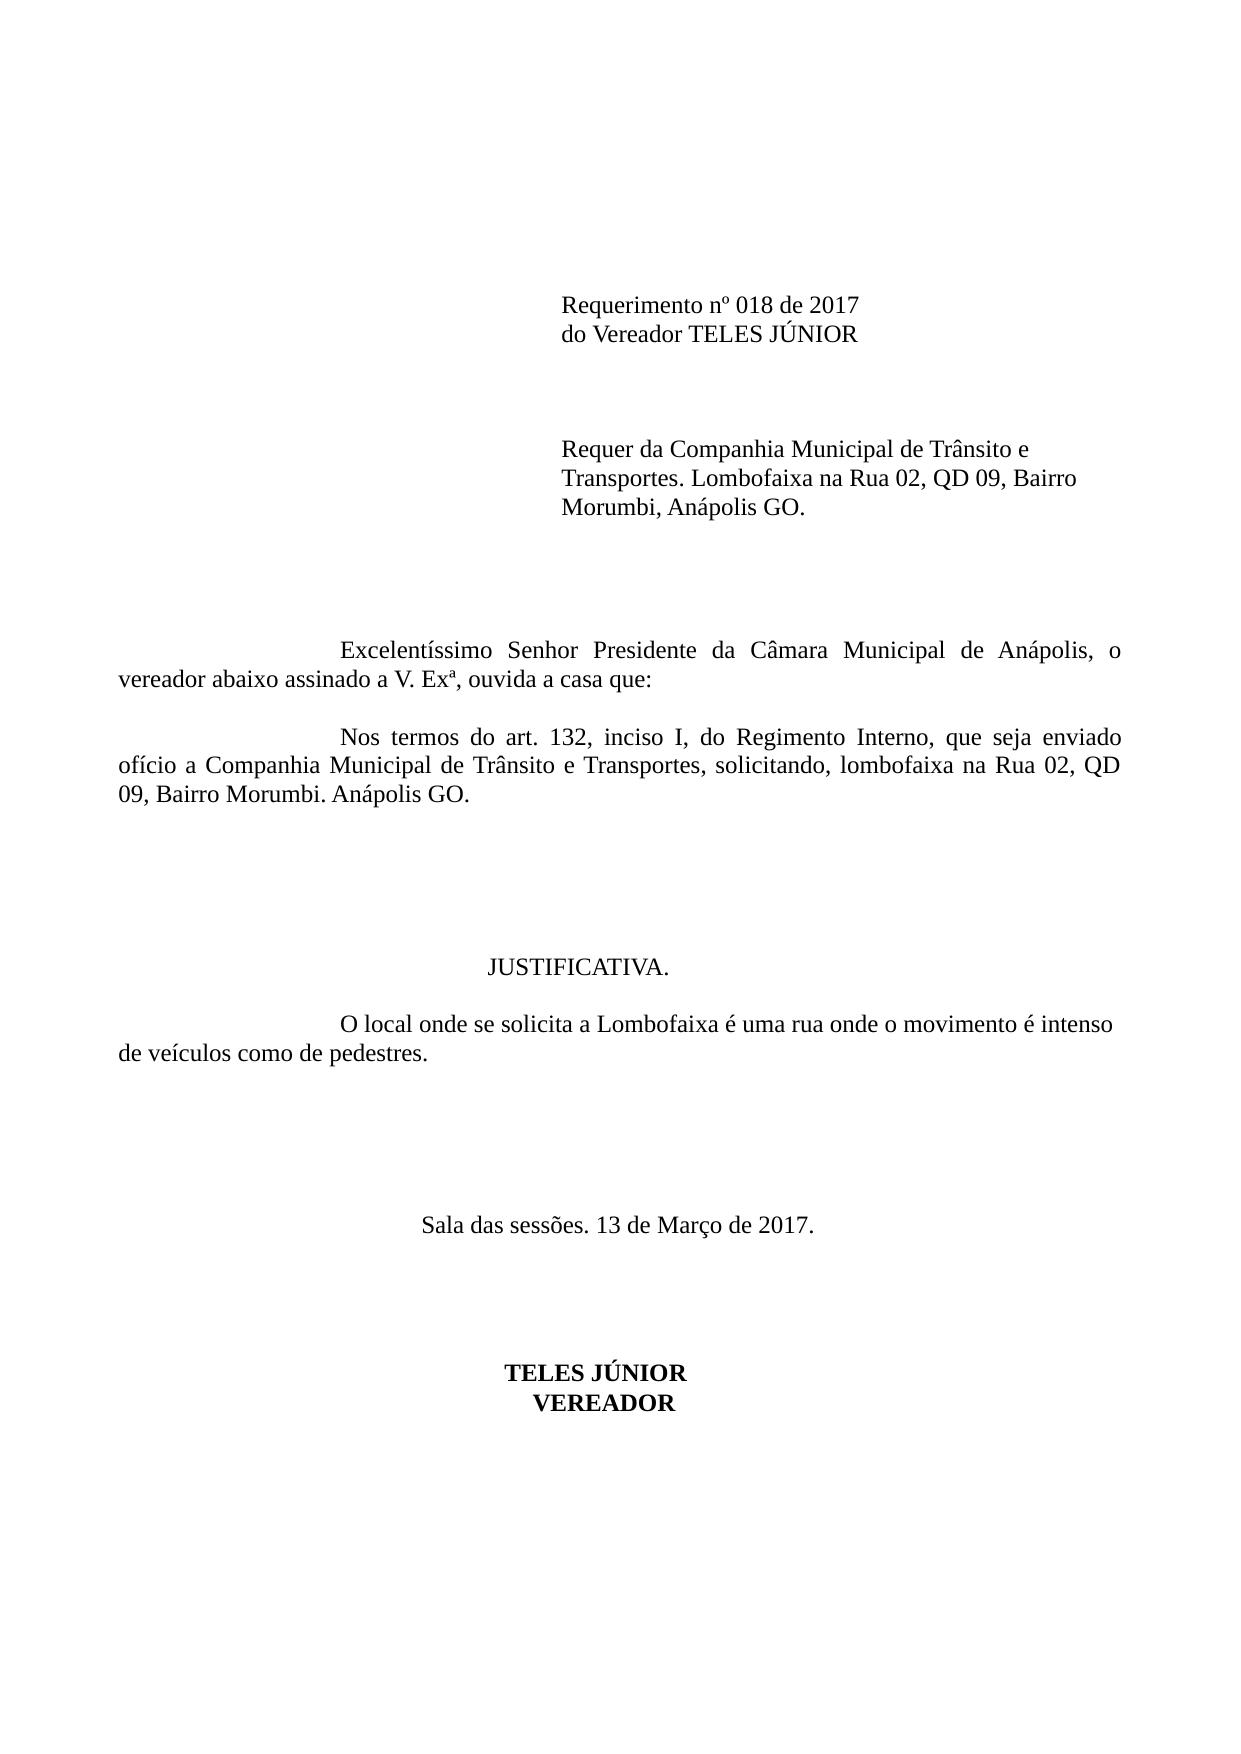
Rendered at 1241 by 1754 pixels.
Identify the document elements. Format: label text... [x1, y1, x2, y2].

text Requerimento nº 018 de 2017 [118, 291, 1122, 319]
text TELES JÚNIOR [118, 1354, 1122, 1388]
text Nos termos do art. 132, inciso I, do Regimento Interno, que seja enviado ofício a Companhia Municipal de Trânsito e Transportes, solicitando, lombofaixa na Rua 02, QD 09, Bairro Morumbi. Anápolis GO. [118, 722, 1122, 808]
text Excelentíssimo Senhor Presidente da Câmara Municipal de Anápolis, o vereador abaixo assinado a V. Exª, ouvida a casa que: [118, 636, 1122, 693]
text JUSTIFICATIVA. [118, 952, 1122, 981]
text O local onde se solicita a Lombofaixa é uma rua onde o movimento é intenso de veículos como de pedestres. [118, 1009, 1122, 1067]
text VEREADOR [118, 1388, 1122, 1417]
text Sala das sessões. 13 de Março de 2017. [118, 1211, 1122, 1239]
text do Vereador TELES JÚNIOR [118, 319, 1122, 348]
text Requer da Companhia Municipal de Trânsito e Transportes. Lombofaixa na Rua 02, QD 09, Bairro Morumbi, Anápolis GO. [561, 434, 1122, 521]
